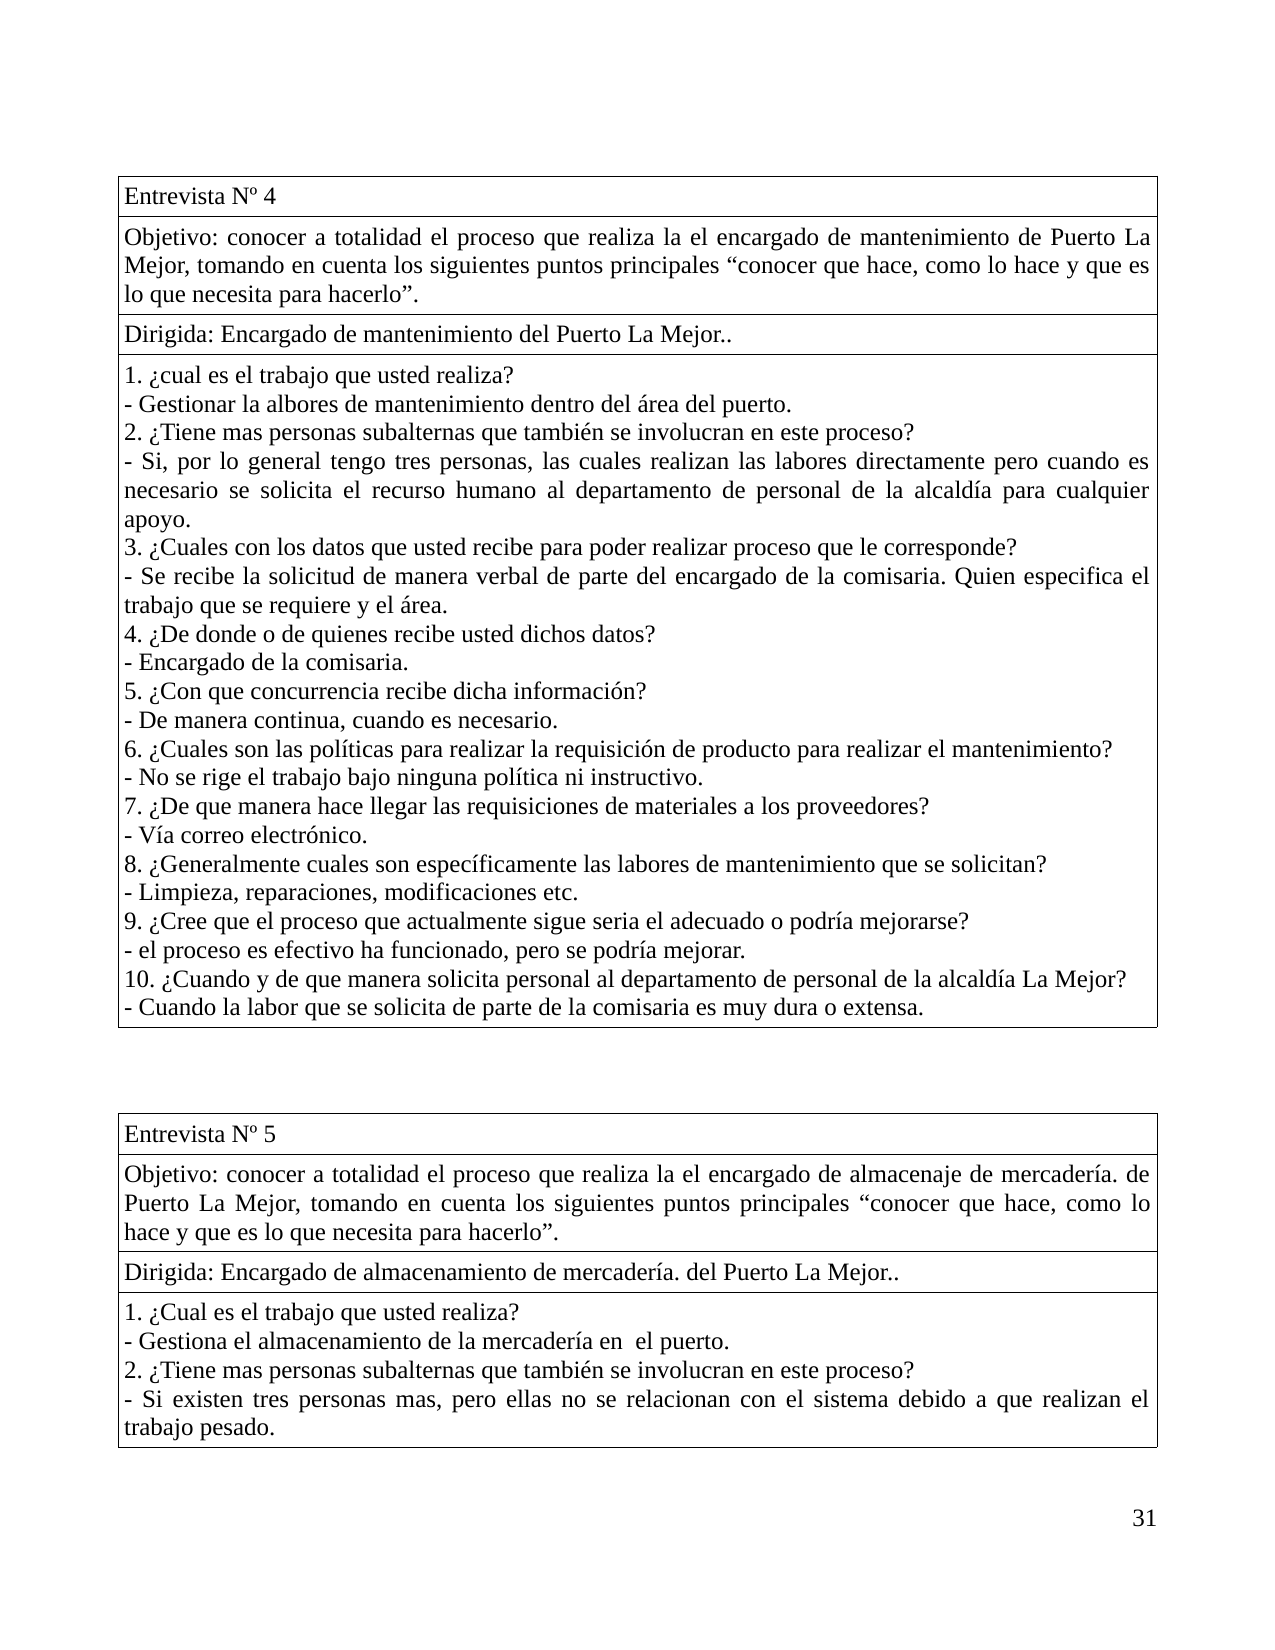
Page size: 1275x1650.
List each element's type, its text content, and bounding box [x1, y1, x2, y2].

table_header Entrevista Nº 4 [119, 177, 1157, 216]
table_cell Objetivo: conocer a totalidad el proceso que realiza la el encargado de mantenimiento de Puerto La Mejor, tomando en cuenta los siguientes puntos principales “conocer que hace, como lo hace y que es lo que necesita para hacerlo”. [119, 217, 1157, 314]
table_cell Dirigida: Encargado de mantenimiento del Puerto La Mejor.. [119, 315, 1157, 354]
table_cell 1. ¿Cual es el trabajo que usted realiza? - Gestiona el almacenamiento de la mercadería en el puerto. 2. ¿Tiene mas personas subalternas que también se involucran en este proceso? - Si existen tres personas mas, pero ellas no se relacionan con el sistema debido a que realizan el trabajo pesado. [119, 1293, 1157, 1447]
table_cell 1. ¿cual es el trabajo que usted realiza? - Gestionar la albores de mantenimiento dentro del área del puerto. 2. ¿Tiene mas personas subalternas que también se involucran en este proceso? - Si, por lo general tengo tres personas, las cuales realizan las labores directamente pero cuando es necesario se solicita el recurso humano al departamento de personal de la alcaldía para cualquier apoyo. 3. ¿Cuales con los datos que usted recibe para poder realizar proceso que le corresponde? - Se recibe la solicitud de manera verbal de parte del encargado de la comisaria. Quien especifica el trabajo que se requiere y el área. 4. ¿De donde o de quienes recibe usted dichos datos? - Encargado de la comisaria. 5. ¿Con que concurrencia recibe dicha información? - De manera continua, cuando es necesario. 6. ¿Cuales son las políticas para realizar la requisición de producto para realizar el mantenimiento? - No se rige el trabajo bajo ninguna política ni instructivo. 7. ¿De que manera hace llegar las requisiciones de materiales a los proveedores? - Vía correo electrónico. 8. ¿Generalmente cuales son específicamente las labores de mantenimiento que se solicitan? - Limpieza, reparaciones, modificaciones etc. 9. ¿Cree que el proceso que actualmente sigue seria el adecuado o podría mejorarse? - el proceso es efectivo ha funcionado, pero se podría mejorar. 10. ¿Cuando y de que manera solicita personal al departamento de personal de la alcaldía La Mejor? - Cuando la labor que se solicita de parte de la comisaria es muy dura o extensa. [119, 355, 1157, 1027]
table_cell Dirigida: Encargado de almacenamiento de mercadería. del Puerto La Mejor.. [119, 1252, 1157, 1292]
table_cell Objetivo: conocer a totalidad el proceso que realiza la el encargado de almacenaje de mercadería. de Puerto La Mejor, tomando en cuenta los siguientes puntos principales “conocer que hace, como lo hace y que es lo que necesita para hacerlo”. [119, 1155, 1157, 1251]
table_header Entrevista Nº 5 [119, 1114, 1157, 1153]
